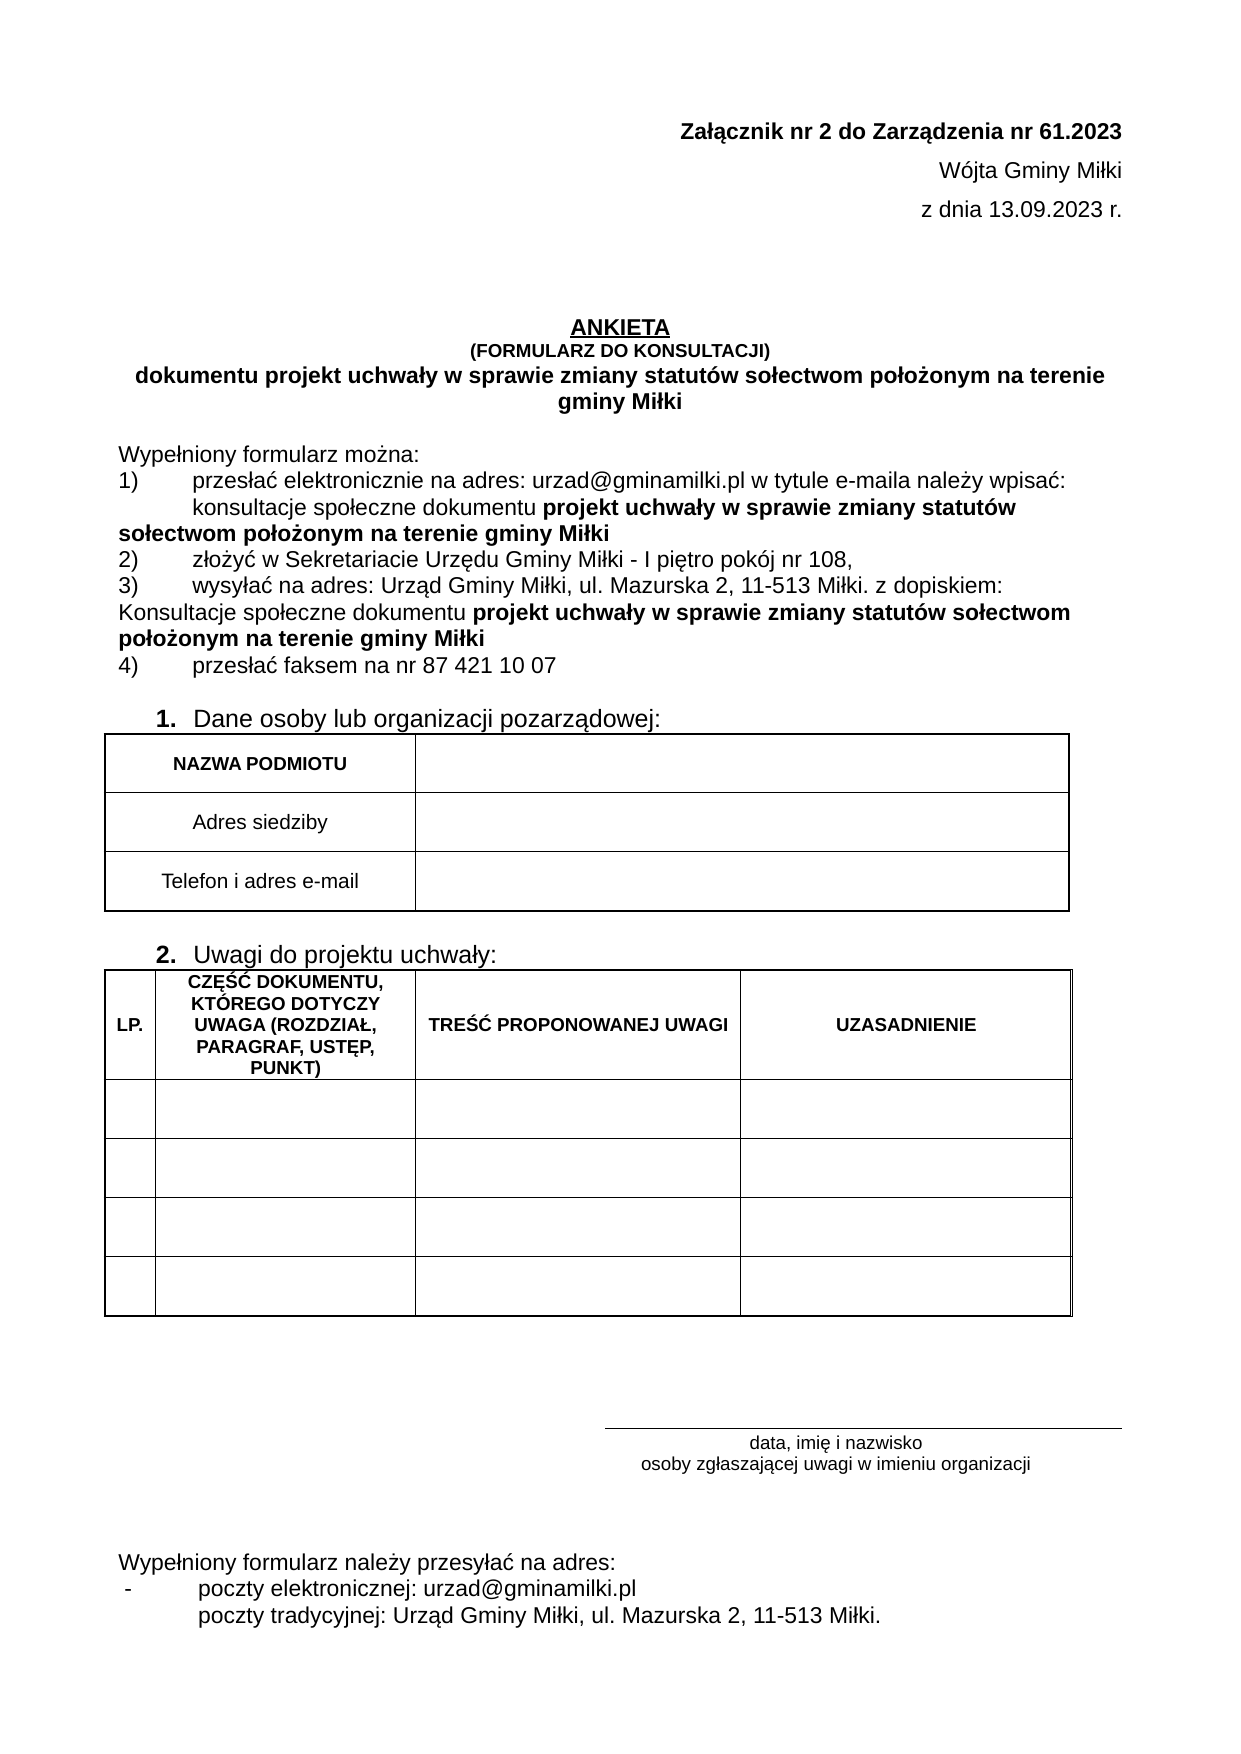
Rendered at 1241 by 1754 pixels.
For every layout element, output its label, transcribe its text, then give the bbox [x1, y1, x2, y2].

table_header [416, 735, 1068, 792]
table_cell [416, 1080, 740, 1138]
table_header Część dokumentu, którego dotyczy uwaga (rozdział, paragraf, ustęp, punkt) [156, 971, 415, 1079]
table_cell [416, 852, 1068, 910]
table_cell [741, 1257, 1070, 1315]
text Wypełniony formularz należy przesyłać na adres: [118, 1549, 1122, 1575]
text - poczty elektronicznej: urzad@gminamilki.pl [124, 1575, 1122, 1602]
table_cell [156, 1257, 415, 1315]
text data, imię i nazwisko [549, 1431, 1122, 1453]
table_cell [416, 793, 1068, 851]
text Załącznik nr 2 do Zarządzenia nr 61.2023 [118, 118, 1122, 144]
table_header Treść proponowanej uwagi [416, 971, 740, 1079]
table_cell [106, 1080, 155, 1138]
text poczty tradycyjnej: Urząd Gminy Miłki, ul. Mazurska 2, 11-513 Miłki. [124, 1602, 1122, 1628]
table_cell [106, 1257, 155, 1315]
table_cell [156, 1080, 415, 1138]
text z dnia 13.09.2023 r. [118, 196, 1122, 222]
table_cell Adres siedziby [106, 793, 415, 851]
text 1) przesłać elektronicznie na adres: urzad@gminamilki.pl w tytule e-maila należy wpisać: konsultacje społeczne dokumentu projekt uchwały w sprawie zmiany statutów sołectwom położonym na terenie gminy Miłki [118, 467, 1122, 546]
list Uwagi do projektu uchwały: [156, 941, 1122, 969]
text Wójta Gminy Miłki [118, 157, 1122, 183]
table_cell [416, 1198, 740, 1256]
text 4) przesłać faksem na nr 87 421 10 07 [118, 652, 1122, 678]
table_cell [741, 1139, 1070, 1197]
text ANKIETA [118, 314, 1122, 340]
table_cell [106, 1139, 155, 1197]
text osoby zgłaszającej uwagi w imieniu organizacji [549, 1453, 1122, 1474]
table_cell [156, 1139, 415, 1197]
table_cell [106, 1198, 155, 1256]
text Wypełniony formularz można: [118, 441, 1122, 467]
table_cell [416, 1257, 740, 1315]
list Dane osoby lub organizacji pozarządowej: [156, 704, 1122, 733]
table_cell [156, 1198, 415, 1256]
table_header Lp. [106, 971, 155, 1079]
table_header Uzasadnienie [741, 971, 1070, 1079]
table_cell [741, 1080, 1070, 1138]
table_cell [416, 1139, 740, 1197]
table_cell [741, 1198, 1070, 1256]
text (FORMULARZ DO KONSULTACJI) [118, 340, 1122, 362]
table_header Nazwa podmiotu [106, 735, 415, 792]
table_cell Telefon i adres e-mail [106, 852, 415, 910]
text 3) wysyłać na adres: Urząd Gminy Miłki, ul. Mazurska 2, 11-513 Miłki. z dopiskiem: Konsultacje społeczne dokumentu projekt uchwały w sprawie zmiany statutów sołectwom położonym na terenie gminy Miłki [118, 572, 1122, 652]
text dokumentu projekt uchwały w sprawie zmiany statutów sołectwom położonym na terenie gminy Miłki [118, 362, 1122, 414]
text 2) złożyć w Sekretariacie Urzędu Gminy Miłki - I piętro pokój nr 108, [118, 546, 1122, 572]
